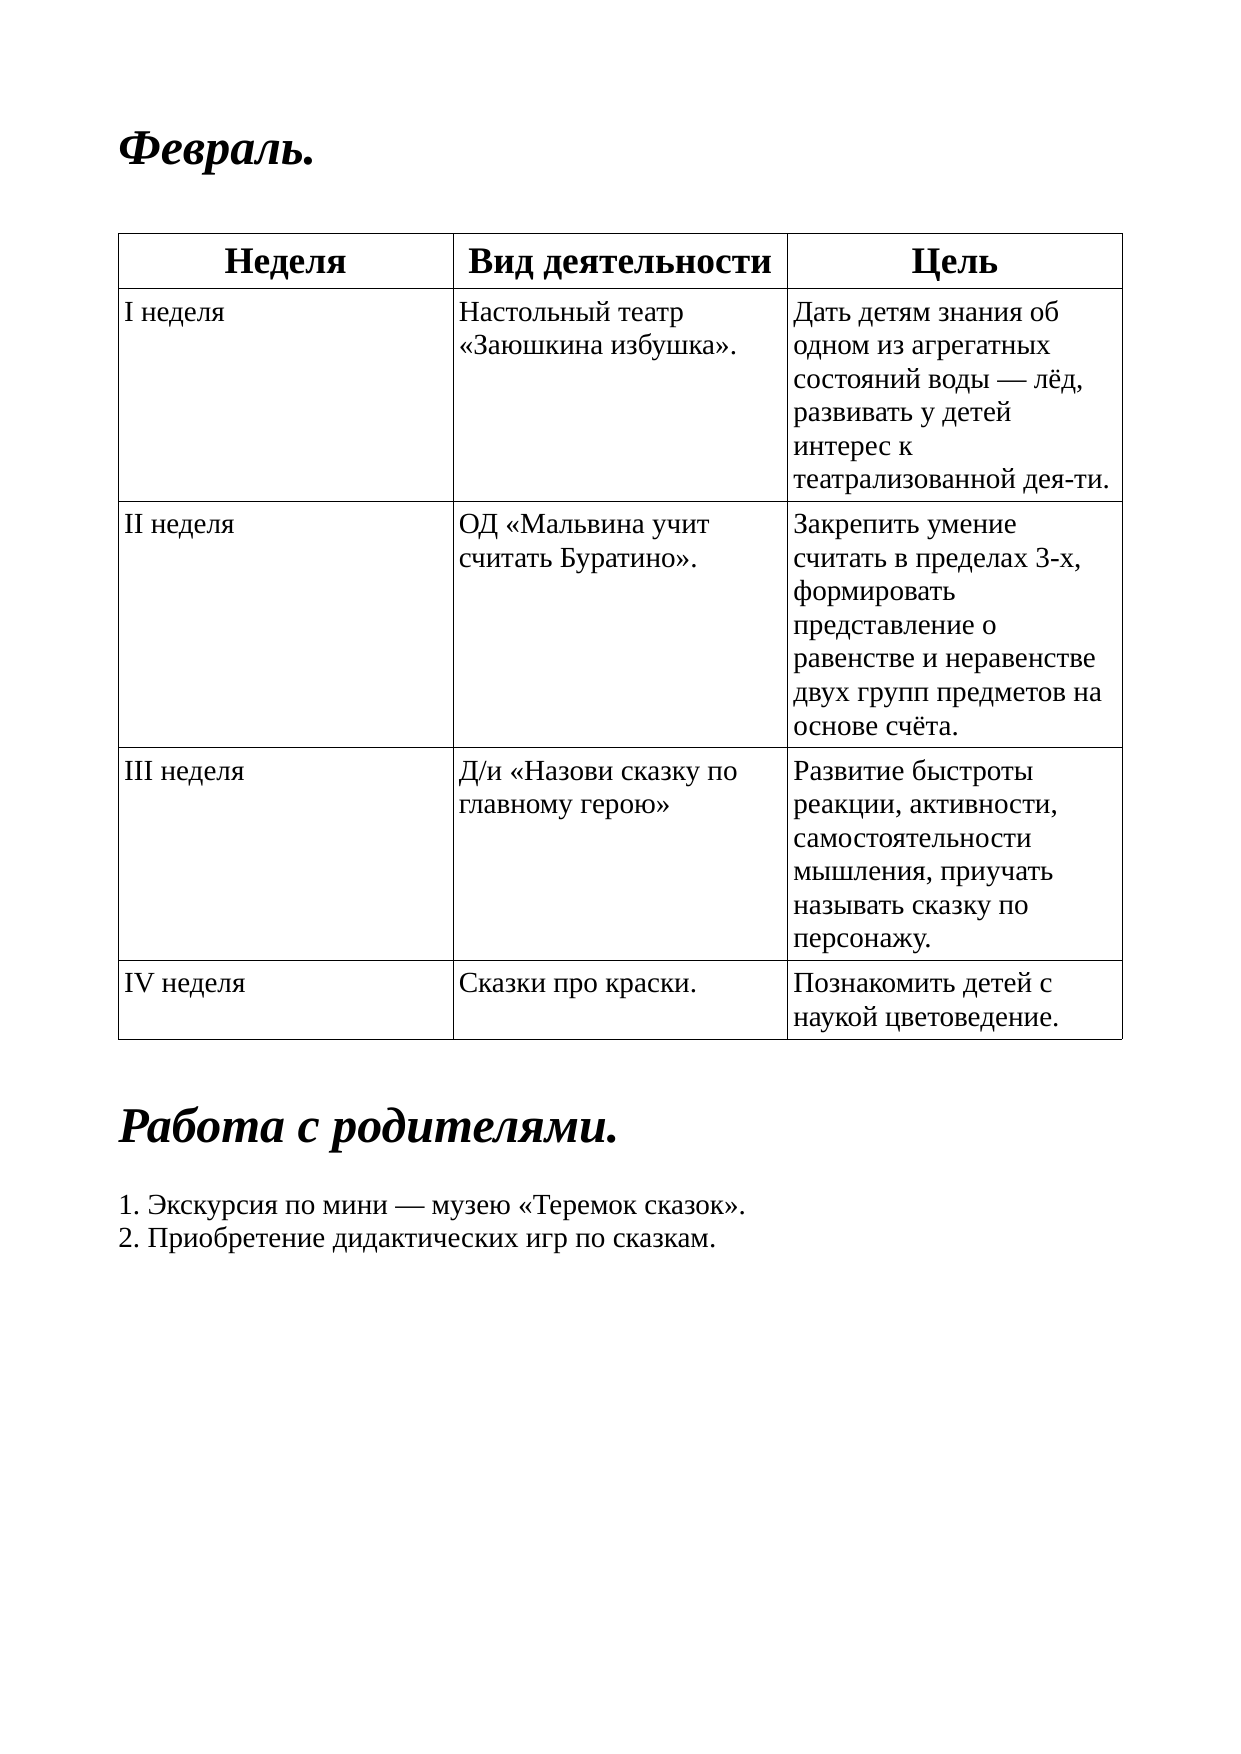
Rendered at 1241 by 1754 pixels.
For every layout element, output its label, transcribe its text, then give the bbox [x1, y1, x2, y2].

table_cell III неделя [119, 748, 453, 960]
table_cell ОД «Мальвина учит считать Буратино». [454, 502, 787, 747]
table_header Вид деятельности [454, 234, 787, 288]
text Февраль. [118, 118, 1122, 176]
table_cell II неделя [119, 502, 453, 747]
table_cell Д/и «Назови сказку по главному герою» [454, 748, 787, 960]
table_cell Закрепить умение считать в пределах 3-х, формировать представление о равенстве и неравенстве двух групп предметов на основе счёта. [788, 502, 1122, 747]
table_cell Дать детям знания об одном из агрегатных состояний воды — лёд, развивать у детей интерес к театрализованной дея-ти. [788, 289, 1122, 501]
table_header Цель [788, 234, 1122, 288]
table_cell IV неделя [119, 961, 453, 1038]
text Работа с родителями. [118, 1096, 1122, 1153]
table_cell I неделя [119, 289, 453, 501]
table_cell Развитие быстроты реакции, активности, самостоятельности мышления, приучать называть сказку по персонажу. [788, 748, 1122, 960]
table_cell Сказки про краски. [454, 961, 787, 1038]
table_cell Познакомить детей с наукой цветоведение. [788, 961, 1122, 1038]
table_cell Настольный театр «Заюшкина избушка». [454, 289, 787, 501]
table_header Неделя [119, 234, 453, 288]
text 2. Приобретение дидактических игр по сказкам. [118, 1221, 1122, 1254]
text 1. Экскурсия по мини — музею «Теремок сказок». [118, 1187, 1122, 1221]
